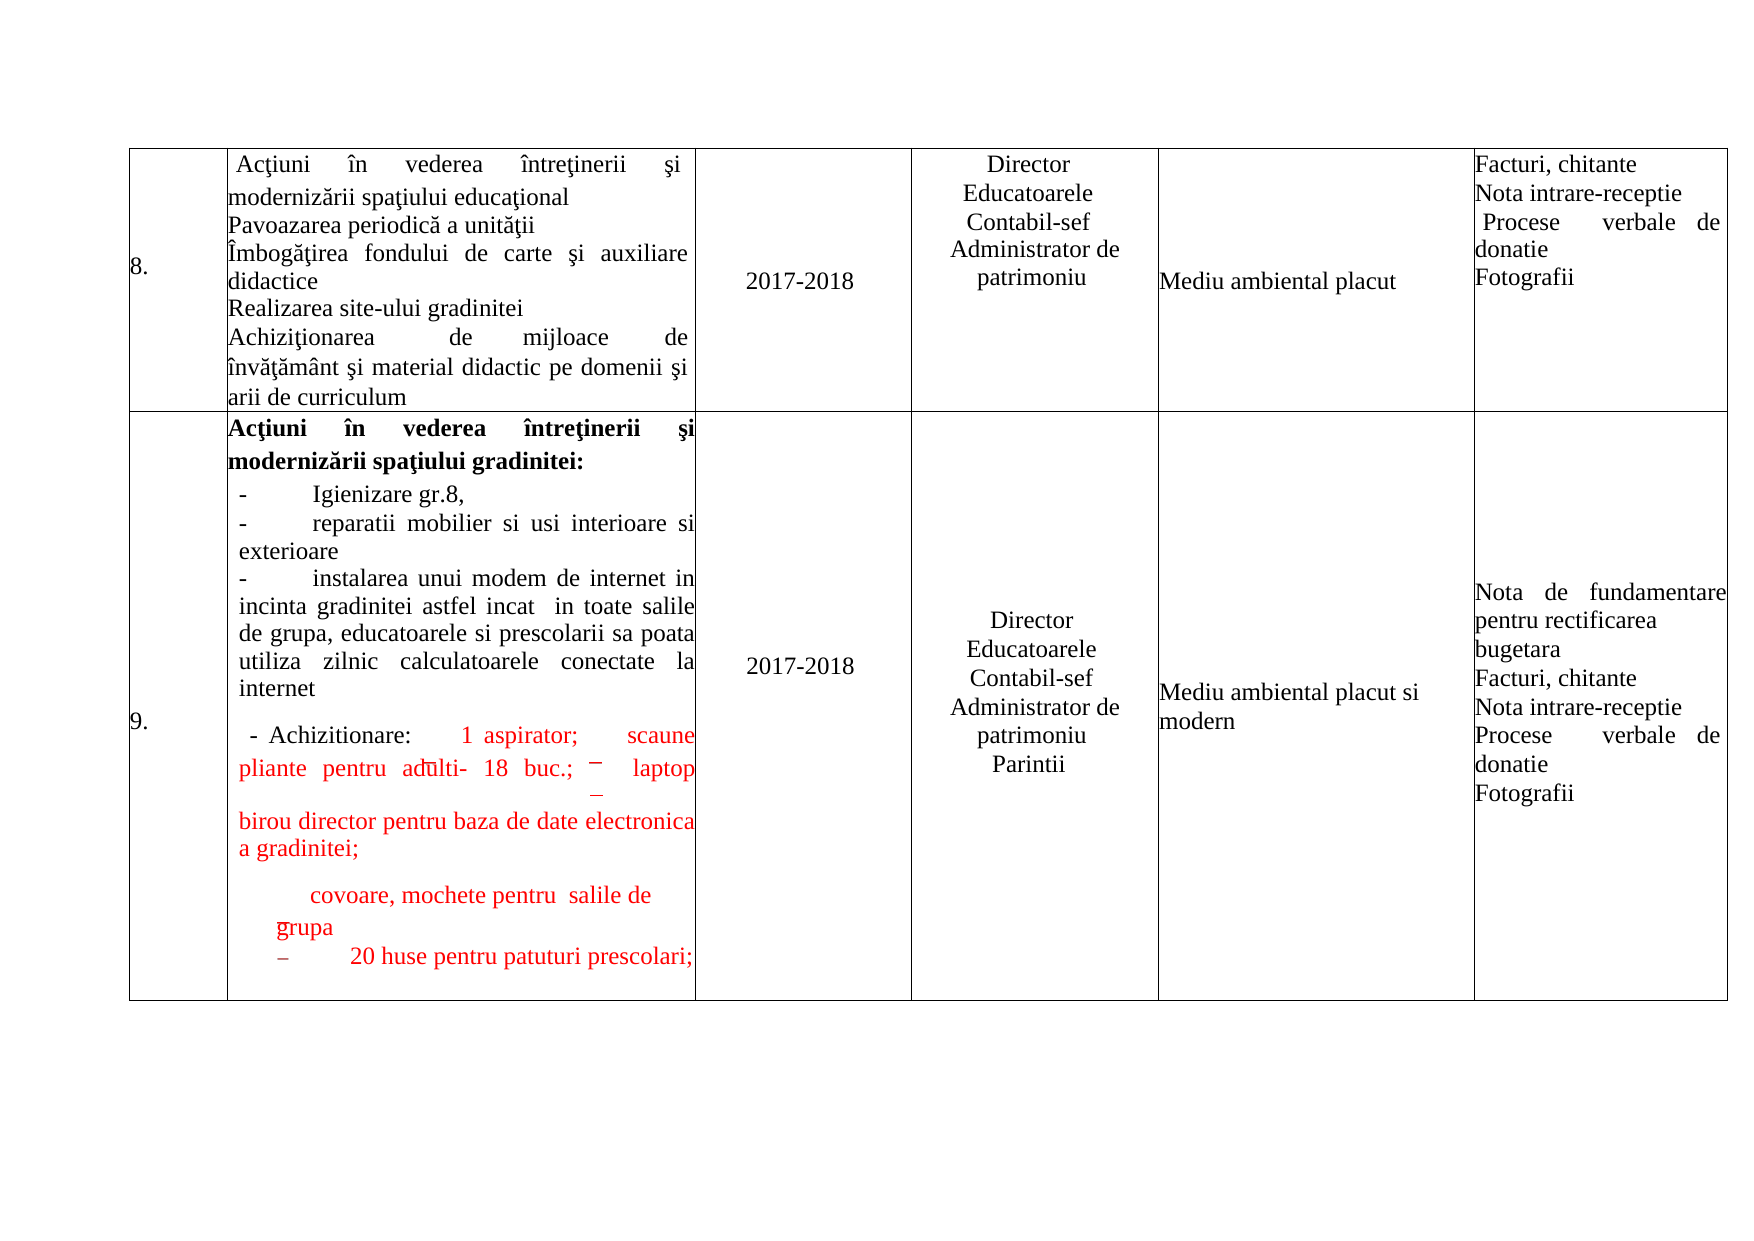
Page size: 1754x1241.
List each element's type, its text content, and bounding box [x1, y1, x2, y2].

table_cell Director Educatoarele Contabil-sef Administrator de patrimoniu [912, 149, 1158, 411]
table_cell Acţiuni în vederea întreţinerii şi modernizării spaţiului gradinitei: Igienizare gr.8, reparatii mobilier si usi interioare si exterioare instalarea unui modem de internet in incinta gradinitei astfel incat in toate salile de grupa, educatoarele si prescolarii sa poata utiliza zilnic calculatoarele conectate la internet - Achizitionare: 1 aspirator; scaune pliante pentru adulti- 18 buc.; laptop birou director pentru baza de date electronica a gradinitei; covoare, mochete pentru salile de grupa 20 huse pentru patuturi prescolari; [228, 412, 695, 999]
table_cell Director Educatoarele Contabil-sef Administrator de patrimoniu Parintii [912, 412, 1158, 999]
table_cell Nota de fundamentare pentru rectificarea bugetara Facturi, chitante Nota intrare-receptie Procese verbale de donatie Fotografii [1475, 412, 1727, 999]
table_cell Mediu ambiental placut [1159, 149, 1474, 411]
table_cell 2017-2018 [696, 412, 911, 999]
table_cell Facturi, chitante Nota intrare-receptie Procese verbale de donatie Fotografii [1475, 149, 1727, 411]
table_cell Mediu ambiental placut si modern [1159, 412, 1474, 999]
table_cell Acţiuni în vederea întreţinerii şi modernizării spaţiului educaţional Pavoazarea periodică a unităţii Îmbogăţirea fondului de carte şi auxiliare didactice Realizarea site-ului gradinitei Achiziţionarea de mijloace de învăţământ şi material didactic pe domenii şi arii de curriculum [228, 149, 695, 411]
table_cell 9. [130, 412, 227, 999]
table_cell 2017-2018 [696, 149, 911, 411]
table_cell 8. [130, 149, 227, 411]
